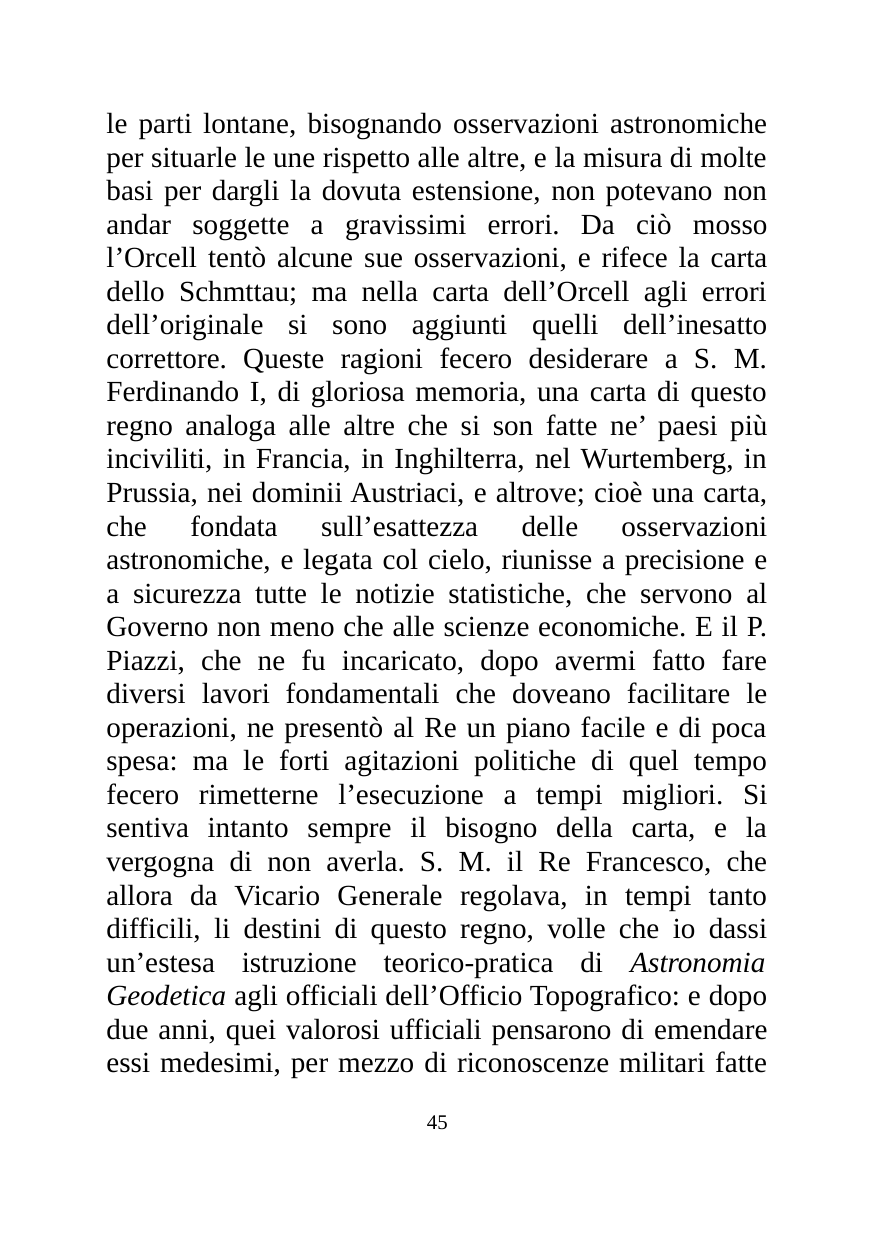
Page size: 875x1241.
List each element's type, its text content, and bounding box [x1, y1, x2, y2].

text le parti lontane, bisognando osservazioni astronomiche per situarle le une rispetto alle altre, e la misura di molte basi per dargli la dovuta estensione, non potevano non andar soggette a gravissimi errori. Da ciò mosso l’Orcell tentò alcune sue osservazioni, e rifece la carta dello Schmttau; ma nella carta dell’Orcell agli errori dell’originale si sono aggiunti quelli dell’inesatto correttore. Queste ragioni fecero desiderare a S. M. Ferdinando I, di gloriosa memoria, una carta di questo regno analoga alle altre che si son fatte ne’ paesi più inciviliti, in Francia, in Inghilterra, nel Wurtemberg, in Prussia, nei dominii Austriaci, e altrove; cioè una carta, che fondata sull’esattezza delle osservazioni astronomiche, e legata col cielo, riunisse a precisione e a sicurezza tutte le notizie statistiche, che servono al Governo non meno che alle scienze economiche. E il P. Piazzi, che ne fu incaricato, dopo avermi fatto fare diversi lavori fondamentali che doveano facilitare le operazioni, ne presentò al Re un piano facile e di poca spesa: ma le forti agitazioni politiche di quel tempo fecero rimetterne l’esecuzione a tempi migliori. Si sentiva intanto sempre il bisogno della carta, e la vergogna di non averla. S. M. il Re Francesco, che allora da Vicario Generale regolava, in tempi tanto difficili, li destini di questo regno, volle che io dassi un’estesa istruzione teorico-pratica di Astronomia Geodetica agli officiali dell’Officio Topografico: e dopo due anni, quei valorosi ufficiali pensarono di emendare essi medesimi, per mezzo di riconoscenze militari fatte [106, 106, 768, 1079]
